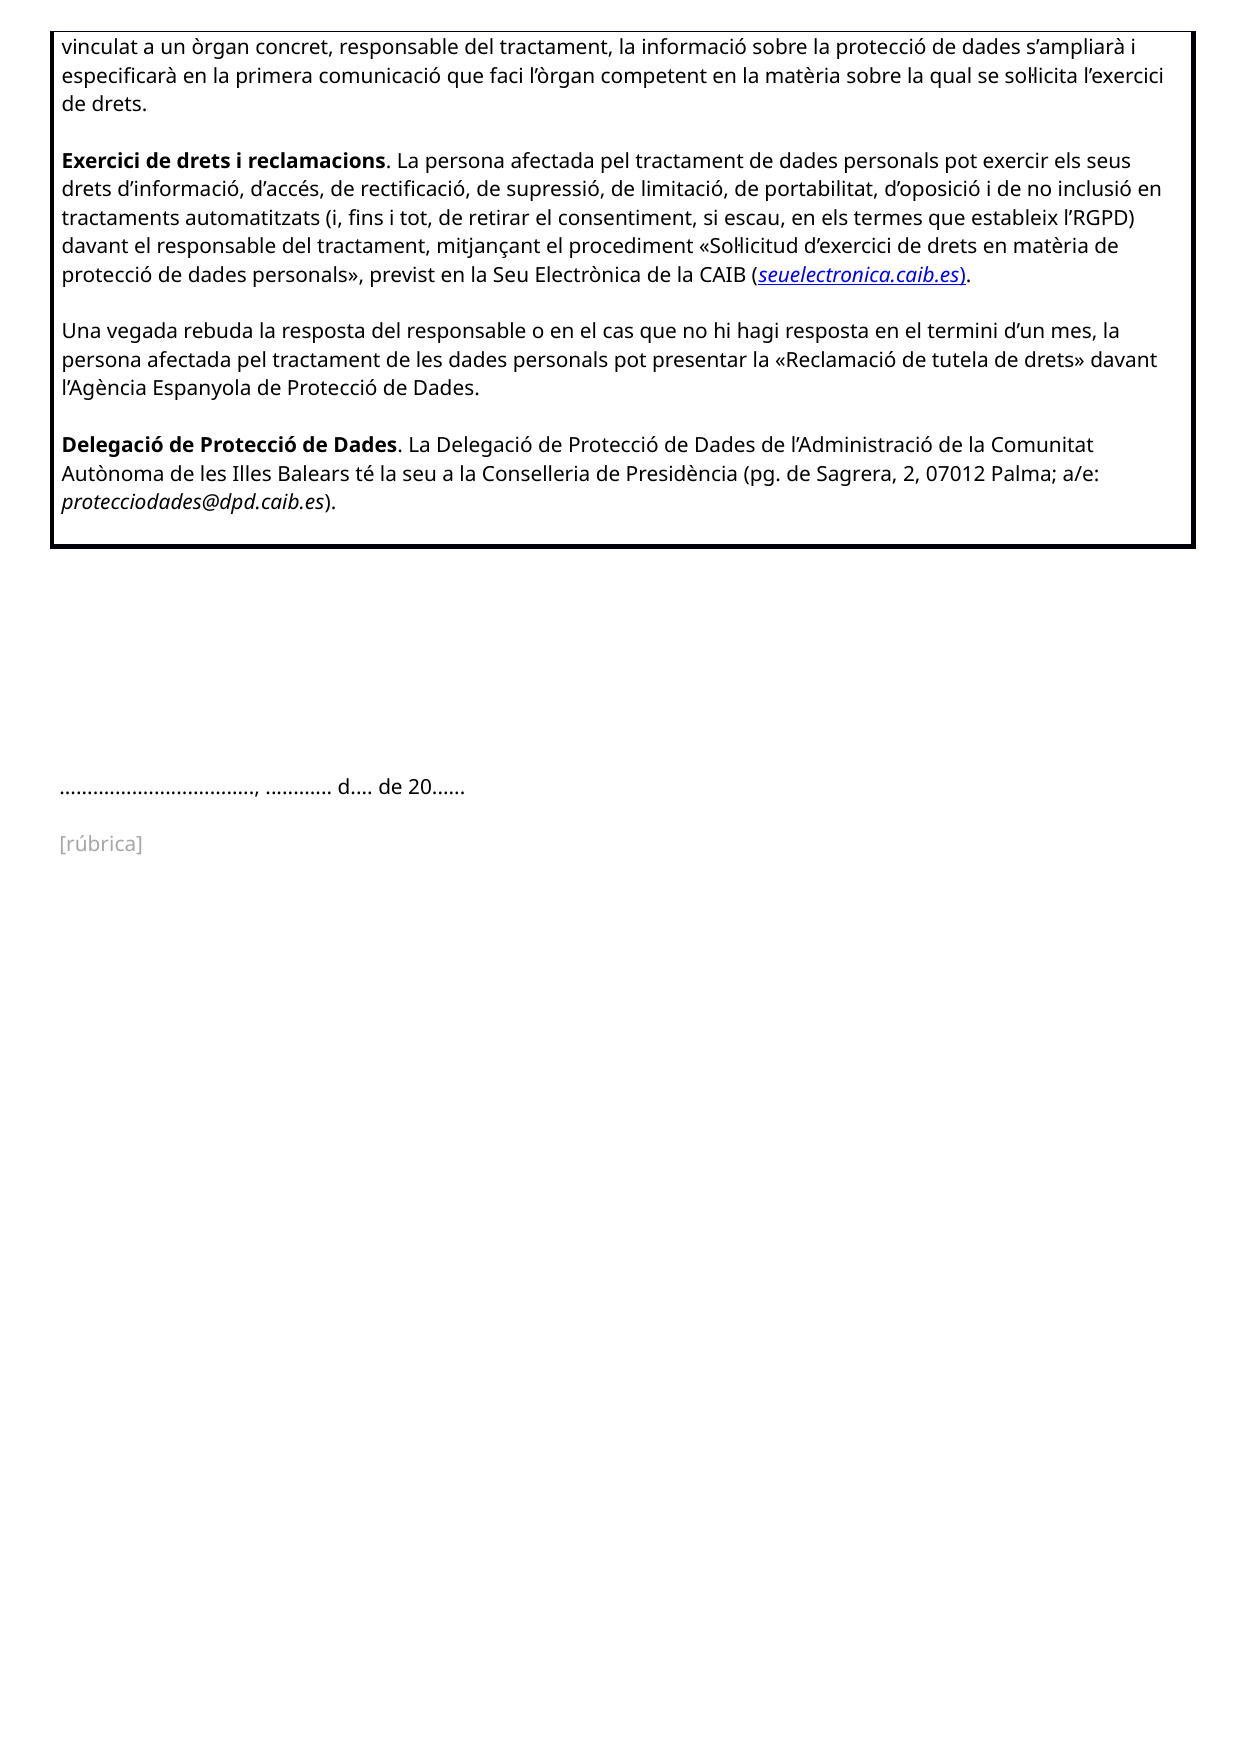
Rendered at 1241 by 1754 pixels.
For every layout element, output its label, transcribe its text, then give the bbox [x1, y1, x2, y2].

text ..................................., ............ d.... de 20...... [59, 772, 1181, 801]
text [rúbrica] [59, 829, 1181, 857]
table_cell vinculat a un òrgan concret, responsable del tractament, la informació sobre la protecció de dades s’ampliarà i especificarà en la primera comunicació que faci l’òrgan competent en la matèria sobre la qual se sol·licita l’exercici de drets. Exercici de drets i reclamacions. La persona afectada pel tractament de dades personals pot exercir els seus drets d’informació, d’accés, de rectificació, de supressió, de limitació, de portabilitat, d’oposició i de no inclusió en tractaments automatitzats (i, fins i tot, de retirar el consentiment, si escau, en els termes que estableix l’RGPD) davant el responsable del tractament, mitjançant el procediment «Sol·licitud d’exercici de drets en matèria de protecció de dades personals», previst en la Seu Electrònica de la CAIB (seuelectronica.caib.es). Una vegada rebuda la resposta del responsable o en el cas que no hi hagi resposta en el termini d’un mes, la persona afectada pel tractament de les dades personals pot presentar la «Reclamació de tutela de drets» davant l’Agència Espanyola de Protecció de Dades. Delegació de Protecció de Dades. La Delegació de Protecció de Dades de l’Administració de la Comunitat Autònoma de les Illes Balears té la seu a la Conselleria de Presidència (pg. de Sagrera, 2, 07012 Palma; a/e: protecciodades@dpd.caib.es). [54, 32, 1191, 544]
